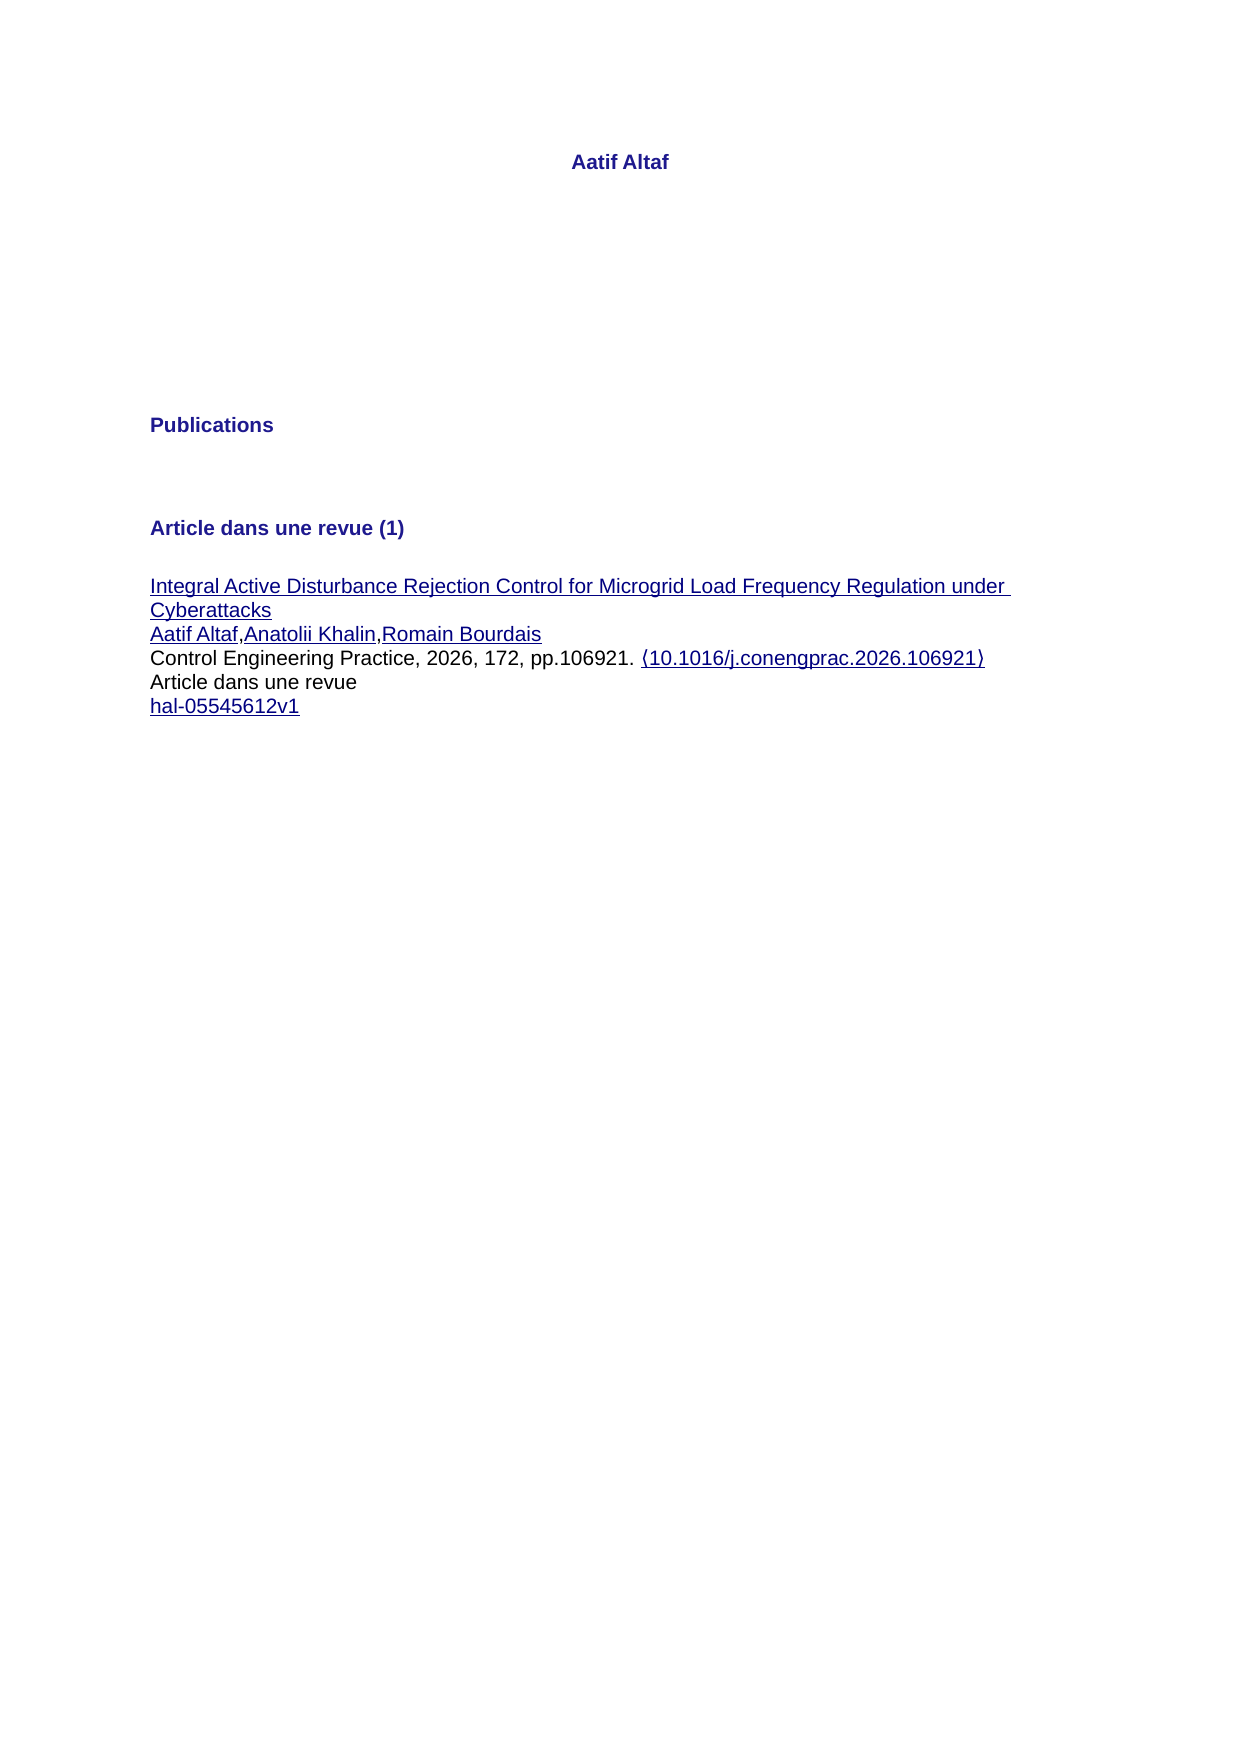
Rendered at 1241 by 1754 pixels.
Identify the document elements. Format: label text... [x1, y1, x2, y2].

subtitle Publications [150, 412, 1090, 436]
subtitle Article dans une revue (1) [150, 516, 1090, 539]
table_header Integral Active Disturbance Rejection Control for Microgrid Load Frequency Regulation under Cyberattacks Aatif Altaf,Anatolii Khalin,Romain Bourdais Control Engineering Practice, 2026, 172, pp.106921. ⟨10.1016/j.conengprac.2026.106921⟩ Article dans une revue hal-05545612v1 [150, 574, 1090, 718]
subtitle Aatif Altaf [150, 150, 1090, 174]
